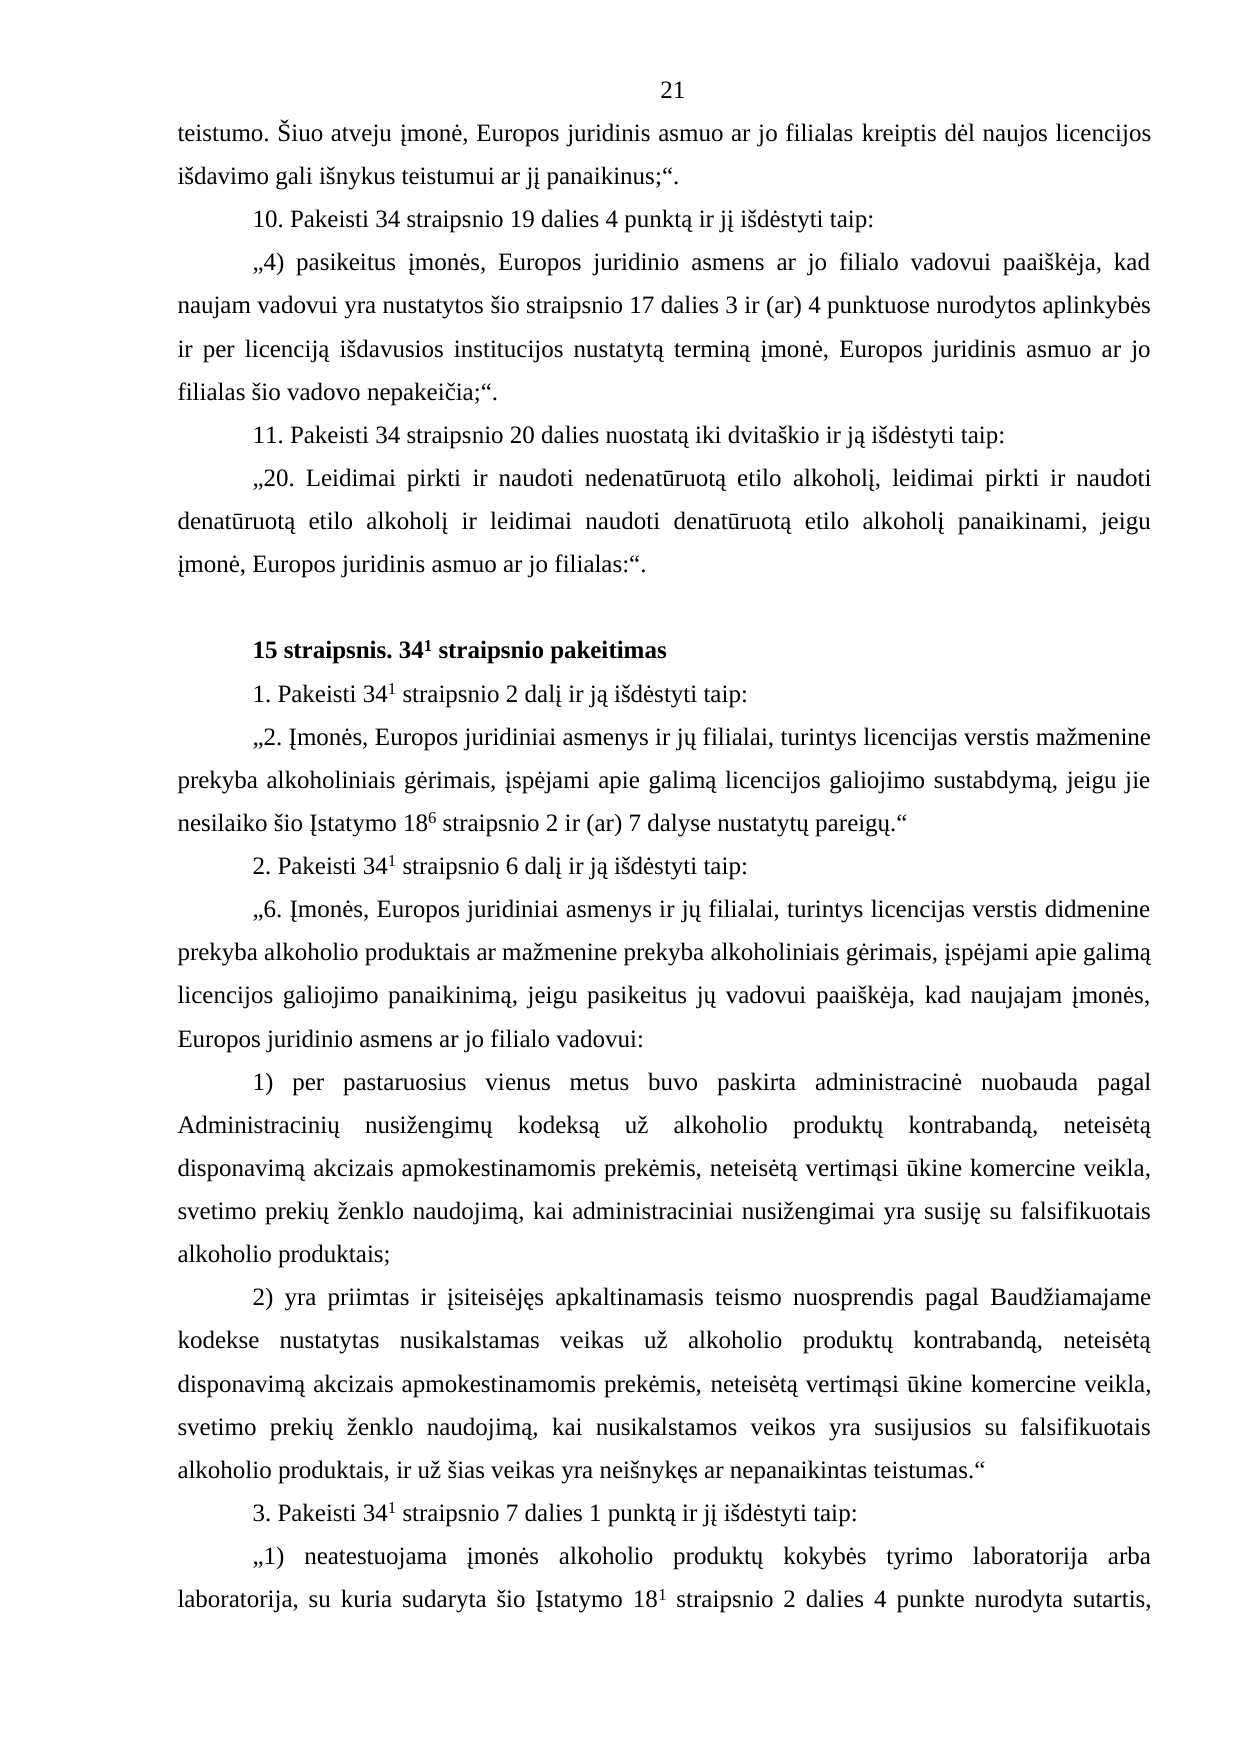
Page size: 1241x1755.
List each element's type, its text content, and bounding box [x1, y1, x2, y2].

text „4) pasikeitus įmonės, Europos juridinio asmens ar jo filialo vadovui paaiškėja, kad naujam vadovui yra nustatytos šio straipsnio 17 dalies 3 ir (ar) 4 punktuose nurodytos aplinkybės ir per licenciją išdavusios institucijos nustatytą terminą įmonė, Europos juridinis asmuo ar jo filialas šio vadovo nepakeičia;“. [177, 247, 1152, 406]
text 15 straipsnis. 341 straipsnio pakeitimas [177, 636, 1152, 664]
text 3. Pakeisti 341 straipsnio 7 dalies 1 punktą ir jį išdėstyti taip: [177, 1498, 1152, 1527]
text „6. Įmonės, Europos juridiniai asmenys ir jų filialai, turintys licencijas verstis didmenine prekyba alkoholio produktais ar mažmenine prekyba alkoholiniais gėrimais, įspėjami apie galimą licencijos galiojimo panaikinimą, jeigu pasikeitus jų vadovui paaiškėja, kad naujajam įmonės, Europos juridinio asmens ar jo filialo vadovui: [177, 894, 1152, 1052]
text 11. Pakeisti 34 straipsnio 20 dalies nuostatą iki dvitaškio ir ją išdėstyti taip: [177, 420, 1152, 449]
text 2. Pakeisti 341 straipsnio 6 dalį ir ją išdėstyti taip: [177, 851, 1152, 880]
text 1) per pastaruosius vienus metus buvo paskirta administracinė nuobauda pagal Administracinių nusižengimų kodeksą už alkoholio produktų kontrabandą, neteisėtą disponavimą akcizais apmokestinamomis prekėmis, neteisėtą vertimąsi ūkine komercine veikla, svetimo prekių ženklo naudojimą, kai administraciniai nusižengimai yra susiję su falsifikuotais alkoholio produktais; [177, 1067, 1152, 1268]
text teistumo. Šiuo atveju įmonė, Europos juridinis asmuo ar jo filialas kreiptis dėl naujos licencijos išdavimo gali išnykus teistumui ar jį panaikinus;“. [177, 118, 1152, 190]
text „20. Leidimai pirkti ir naudoti nedenatūruotą etilo alkoholį, leidimai pirkti ir naudoti denatūruotą etilo alkoholį ir leidimai naudoti denatūruotą etilo alkoholį panaikinami, jeigu įmonė, Europos juridinis asmuo ar jo filialas:“. [177, 463, 1152, 578]
text 1. Pakeisti 341 straipsnio 2 dalį ir ją išdėstyti taip: [177, 679, 1152, 707]
text „2. Įmonės, Europos juridiniai asmenys ir jų filialai, turintys licencijas verstis mažmenine prekyba alkoholiniais gėrimais, įspėjami apie galimą licencijos galiojimo sustabdymą, jeigu jie nesilaiko šio Įstatymo 186 straipsnio 2 ir (ar) 7 dalyse nustatytų pareigų.“ [177, 722, 1152, 837]
text 10. Pakeisti 34 straipsnio 19 dalies 4 punktą ir jį išdėstyti taip: [177, 204, 1152, 233]
text 2) yra priimtas ir įsiteisėjęs apkaltinamasis teismo nuosprendis pagal Baudžiamajame kodekse nustatytas nusikalstamas veikas už alkoholio produktų kontrabandą, neteisėtą disponavimą akcizais apmokestinamomis prekėmis, neteisėtą vertimąsi ūkine komercine veikla, svetimo prekių ženklo naudojimą, kai nusikalstamos veikos yra susijusios su falsifikuotais alkoholio produktais, ir už šias veikas yra neišnykęs ar nepanaikintas teistumas.“ [177, 1282, 1152, 1484]
text „1) neatestuojama įmonės alkoholio produktų kokybės tyrimo laboratorija arba laboratorija, su kuria sudaryta šio Įstatymo 181 straipsnio 2 dalies 4 punkte nurodyta sutartis, [177, 1541, 1152, 1613]
